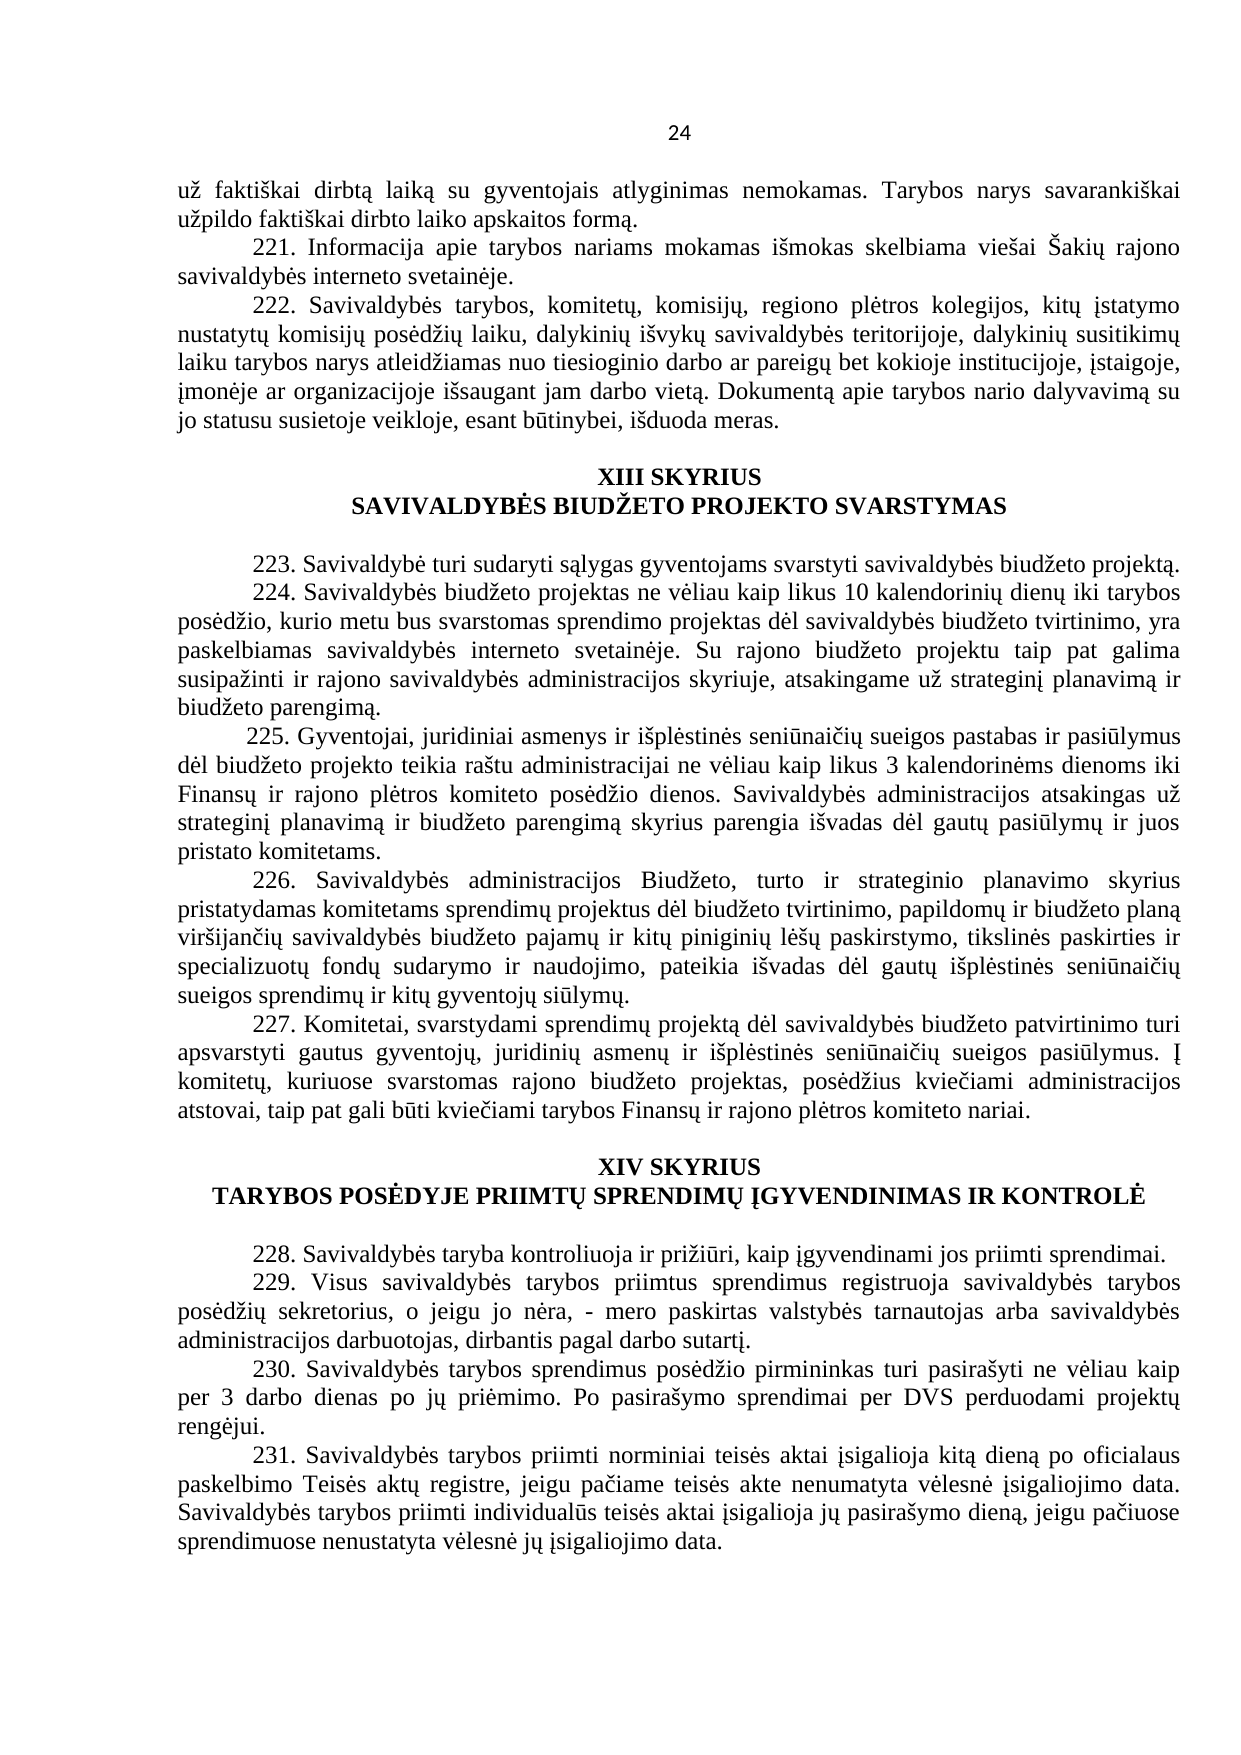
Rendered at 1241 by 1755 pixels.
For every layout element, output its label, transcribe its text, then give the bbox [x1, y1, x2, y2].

text 230. Savivaldybės tarybos sprendimus posėdžio pirmininkas turi pasirašyti ne vėliau kaip per 3 darbo dienas po jų priėmimo. Po pasirašymo sprendimai per DVS perduodami projektų rengėjui. [177, 1354, 1181, 1440]
text 225. Gyventojai, juridiniai asmenys ir išplėstinės seniūnaičių sueigos pastabas ir pasiūlymus dėl biudžeto projekto teikia raštu administracijai ne vėliau kaip likus 3 kalendorinėms dienoms iki Finansų ir rajono plėtros komiteto posėdžio dienos. Savivaldybės administracijos atsakingas už strateginį planavimą ir biudžeto parengimą skyrius parengia išvadas dėl gautų pasiūlymų ir juos pristato komitetams. [177, 721, 1181, 865]
text TARYBOS POSĖDYJE PRIIMTŲ SPRENDIMŲ ĮGYVENDINIMAS IR KONTROLĖ [177, 1181, 1181, 1210]
text 224. Savivaldybės biudžeto projektas ne vėliau kaip likus 10 kalendorinių dienų iki tarybos posėdžio, kurio metu bus svarstomas sprendimo projektas dėl savivaldybės biudžeto tvirtinimo, yra paskelbiamas savivaldybės interneto svetainėje. Su rajono biudžeto projektu taip pat galima susipažinti ir rajono savivaldybės administracijos skyriuje, atsakingame už strateginį planavimą ir biudžeto parengimą. [177, 577, 1181, 721]
text 221. Informacija apie tarybos nariams mokamas išmokas skelbiama viešai Šakių rajono savivaldybės interneto svetainėje. [177, 232, 1181, 290]
text 227. Komitetai, svarstydami sprendimų projektą dėl savivaldybės biudžeto patvirtinimo turi apsvarstyti gautus gyventojų, juridinių asmenų ir išplėstinės seniūnaičių sueigos pasiūlymus. Į komitetų, kuriuose svarstomas rajono biudžeto projektas, posėdžius kviečiami administracijos atstovai, taip pat gali būti kviečiami tarybos Finansų ir rajono plėtros komiteto nariai. [177, 1009, 1181, 1124]
text 228. Savivaldybės taryba kontroliuoja ir prižiūri, kaip įgyvendinami jos priimti sprendimai. [177, 1239, 1181, 1267]
text 223. Savivaldybė turi sudaryti sąlygas gyventojams svarstyti savivaldybės biudžeto projektą. [177, 549, 1181, 577]
text 231. Savivaldybės tarybos priimti norminiai teisės aktai įsigalioja kitą dieną po oficialaus paskelbimo Teisės aktų registre, jeigu pačiame teisės akte nenumatyta vėlesnė įsigaliojimo data. Savivaldybės tarybos priimti individualūs teisės aktai įsigalioja jų pasirašymo dieną, jeigu pačiuose sprendimuose nenustatyta vėlesnė jų įsigaliojimo data. [177, 1440, 1181, 1555]
text XIII SKYRIUS [177, 462, 1181, 491]
text 226. Savivaldybės administracijos Biudžeto, turto ir strateginio planavimo skyrius pristatydamas komitetams sprendimų projektus dėl biudžeto tvirtinimo, papildomų ir biudžeto planą viršijančių savivaldybės biudžeto pajamų ir kitų piniginių lėšų paskirstymo, tikslinės paskirties ir specializuotų fondų sudarymo ir naudojimo, pateikia išvadas dėl gautų išplėstinės seniūnaičių sueigos sprendimų ir kitų gyventojų siūlymų. [177, 865, 1181, 1009]
text SAVIVALDYBĖS BIUDŽETO PROJEKTO SVARSTYMAS [177, 491, 1181, 520]
text XIV SKYRIUS [177, 1152, 1181, 1181]
text už faktiškai dirbtą laiką su gyventojais atlyginimas nemokamas. Tarybos narys savarankiškai užpildo faktiškai dirbto laiko apskaitos formą. [177, 175, 1181, 232]
text 229. Visus savivaldybės tarybos priimtus sprendimus registruoja savivaldybės tarybos posėdžių sekretorius, o jeigu jo nėra, - mero paskirtas valstybės tarnautojas arba savivaldybės administracijos darbuotojas, dirbantis pagal darbo sutartį. [177, 1267, 1181, 1354]
text 222. Savivaldybės tarybos, komitetų, komisijų, regiono plėtros kolegijos, kitų įstatymo nustatytų komisijų posėdžių laiku, dalykinių išvykų savivaldybės teritorijoje, dalykinių susitikimų laiku tarybos narys atleidžiamas nuo tiesioginio darbo ar pareigų bet kokioje institucijoje, įstaigoje, įmonėje ar organizacijoje išsaugant jam darbo vietą. Dokumentą apie tarybos nario dalyvavimą su jo statusu susietoje veikloje, esant būtinybei, išduoda meras. [177, 290, 1181, 434]
